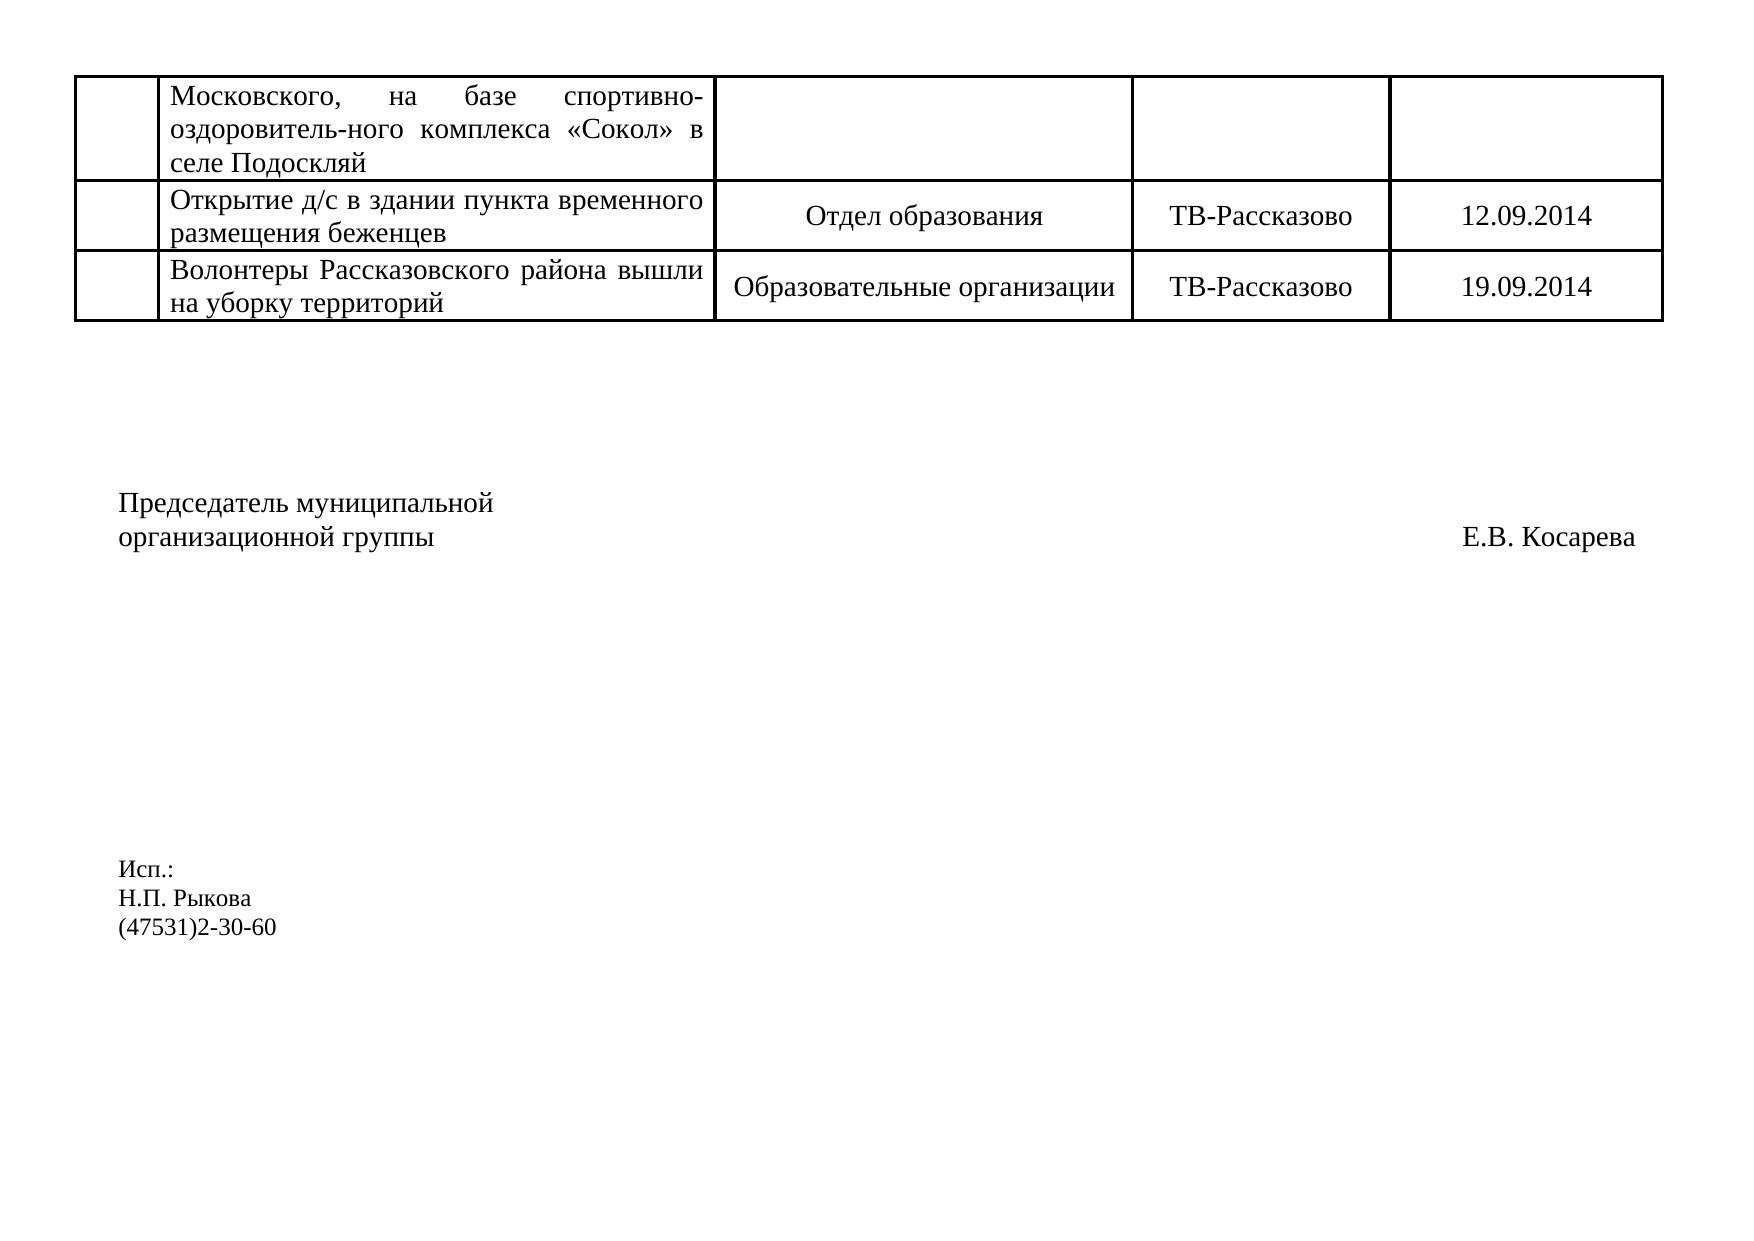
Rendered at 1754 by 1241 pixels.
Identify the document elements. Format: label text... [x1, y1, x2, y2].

table_cell [1134, 78, 1388, 179]
table_cell [77, 182, 157, 249]
table_cell Волонтеры Рассказовского района вышли на уборку территорий [160, 252, 713, 319]
table_cell [717, 78, 1131, 179]
table_cell Открытие д/с в здании пункта временного размещения беженцев [160, 182, 713, 249]
text Исп.: [118, 854, 1636, 883]
table_cell 19.09.2014 [1392, 252, 1661, 319]
table_cell ТВ-Рассказово [1134, 252, 1388, 319]
table_cell Образовательные организации [717, 252, 1131, 319]
table_cell [1392, 78, 1661, 179]
table_cell [77, 78, 157, 179]
text (47531)2-30-60 [118, 912, 1636, 940]
table_cell Отдел образования [717, 182, 1131, 249]
text Н.П. Рыкова [118, 883, 1636, 912]
table_cell [77, 252, 157, 319]
table_cell Московского, на базе спортивно-оздоровитель-ного комплекса «Сокол» в селе Подоскляй [160, 78, 713, 179]
text организационной группы Е.В. Косарева [118, 519, 1636, 552]
table_cell 12.09.2014 [1392, 182, 1661, 249]
text Председатель муниципальной [118, 485, 1636, 519]
table_cell ТВ-Рассказово [1134, 182, 1388, 249]
